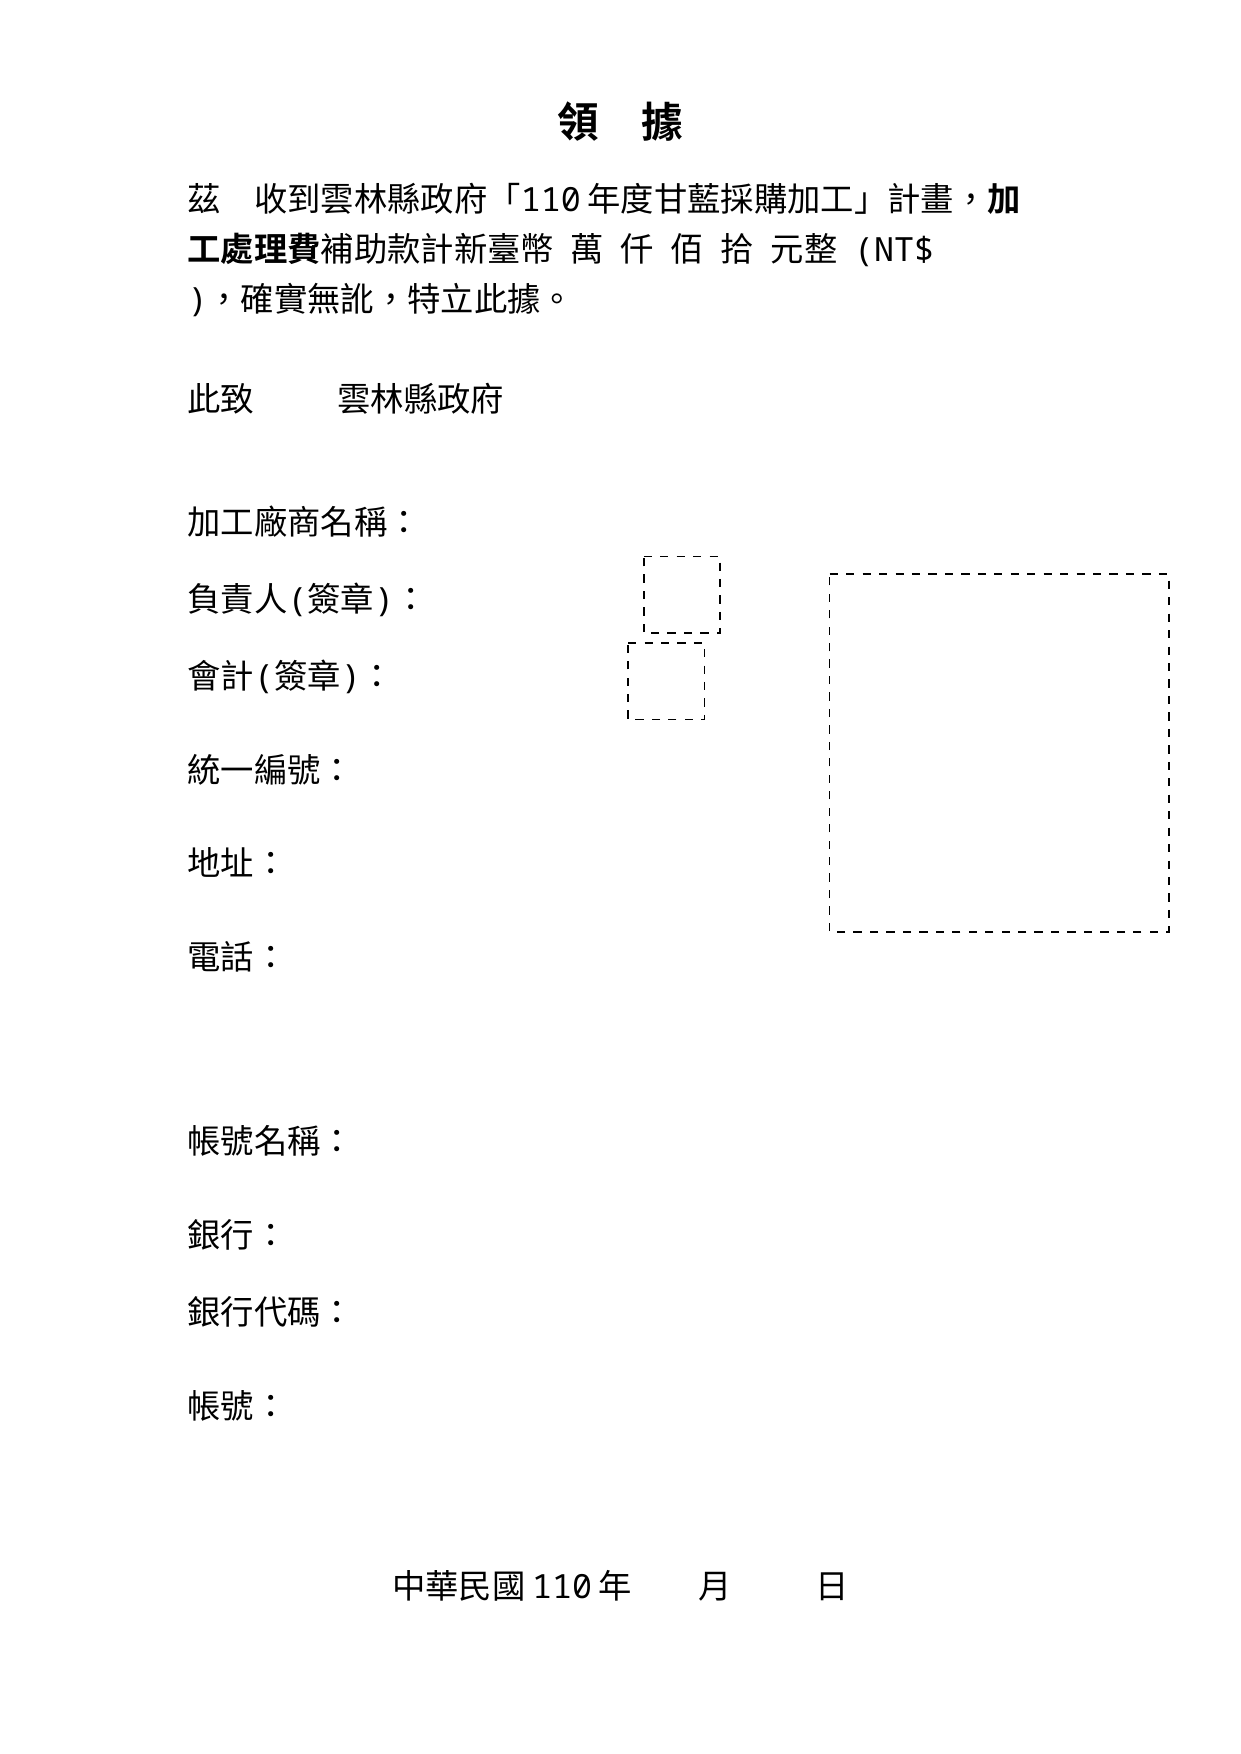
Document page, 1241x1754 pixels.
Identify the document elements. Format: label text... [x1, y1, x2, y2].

text 茲 收到雲林縣政府「110年度甘藍採購加工」計畫，加工處理費補助款計新臺幣 萬 仟 佰 拾 元整 (NT$ )，確實無訛，特立此據。 [187, 172, 1053, 322]
text 帳號名稱： [187, 1115, 1053, 1163]
text 中華民國110年 月 日 [187, 1559, 1053, 1608]
text 領 據 [187, 89, 1053, 149]
text 地址： [187, 837, 830, 885]
text 銀行代碼： [187, 1286, 1053, 1334]
text 電話： [187, 931, 1053, 979]
text [720, 572, 1053, 621]
text 統一編號： [187, 743, 830, 792]
text [705, 650, 830, 698]
text 銀行： [187, 1209, 1053, 1257]
text 加工廠商名稱： [187, 496, 1053, 544]
text 此致 雲林縣政府 [187, 372, 1053, 422]
text 負責人(簽章)： [187, 572, 644, 621]
text 會計(簽章)： [187, 650, 628, 698]
text 帳號： [187, 1379, 1053, 1428]
